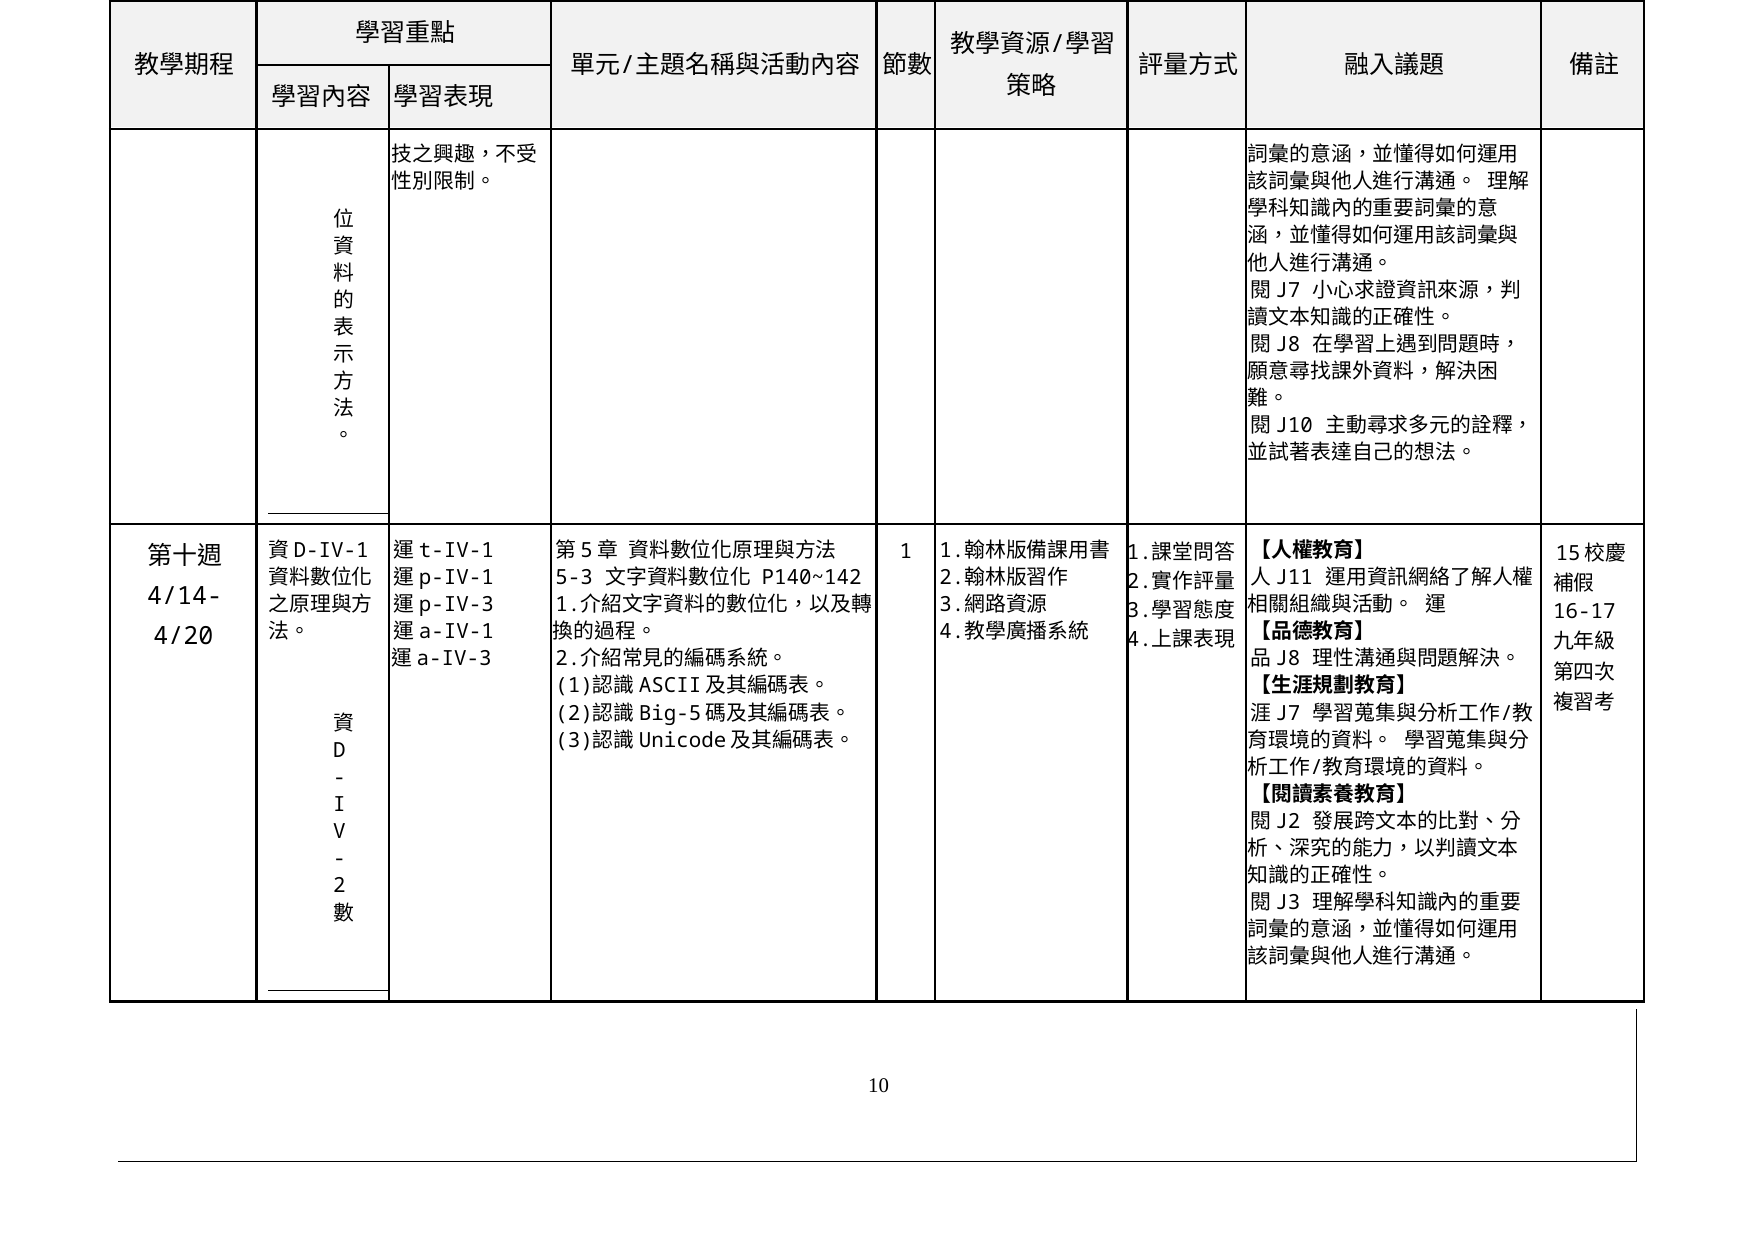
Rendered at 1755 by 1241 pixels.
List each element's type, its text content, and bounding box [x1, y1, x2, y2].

table_cell 技之興趣，不受性別限制。 [390, 130, 550, 523]
table_cell 15校慶補假 16-17九年級第四次複習考 [1542, 525, 1643, 1000]
table_header 學習重點 [258, 2, 550, 64]
table_cell [1542, 130, 1643, 523]
table_cell 詞彙的意涵，並懂得如何運用該詞彙與他人進行溝通。 理解學科知識內的重要詞彙的意涵，並懂得如何運用該詞彙與他人進行溝通。 閱J7 小心求證資訊來源，判讀文本知識的正確性。 閱J8 在學習上遇到問題時，願意尋找課外資料，解決困難。 閱J10 主動尋求多元的詮釋，並試著表達自己的想法。 [1247, 130, 1540, 523]
table_cell [552, 130, 875, 523]
table_cell [111, 130, 255, 523]
table_cell 1.翰林版備課用書 2.翰林版習作 3.網路資源 4.教學廣播系統 [936, 525, 1126, 1000]
table_header 節數 [878, 2, 934, 127]
table_cell 1.課堂問答 2.實作評量 3.學習態度 4.上課表現 [1129, 525, 1245, 1000]
table_header 單元/主題名稱與活動內容 [552, 2, 875, 127]
table_cell 【人權教育】 人J11 運用資訊網絡了解人權相關組織與活動。 運 【品德教育】 品J8 理性溝通與問題解決。 【生涯規劃教育】 涯J7 學習蒐集與分析工作/教育環境的資料。 學習蒐集與分析工作/教育環境的資料。 【閱讀素養教育】 閱J2 發展跨文本的比對、分析、深究的能力，以判讀文本知識的正確性。 閱J3 理解學科知識內的重要詞彙的意涵，並懂得如何運用該詞彙與他人進行溝通。 [1247, 525, 1540, 1000]
table_cell 學習表現 [390, 66, 550, 127]
table_cell 第十週 4/14-4/20 [111, 525, 255, 1000]
table_header 融入議題 [1247, 2, 1540, 127]
table_cell 運t-IV-1 運p-IV-1 運p-IV-3 運a-IV-1 運a-IV-3 [390, 525, 550, 1000]
table_header 備註 [1542, 2, 1643, 127]
table_cell 第5章 資料數位化原理與方法 5-3 文字資料數位化 P140~142 1.介紹文字資料的數位化，以及轉換的過程。 2.介紹常見的編碼系統。 (1)認識ASCII及其編碼表。 (2)認識Big-5碼及其編碼表。 (3)認識Unicode及其編碼表。 [552, 525, 875, 1000]
table_cell 學習內容 [258, 66, 388, 127]
table_cell 1 [878, 525, 934, 1000]
table_header 教學資源/學習策略 [936, 2, 1126, 127]
table_cell [936, 130, 1126, 523]
table_cell [1129, 130, 1245, 523]
table_header 教學期程 [111, 2, 255, 127]
table_cell [878, 130, 934, 523]
table_cell 位資料的表示方法。 [258, 130, 388, 523]
table_header 評量方式 [1129, 2, 1245, 127]
table_cell 資D-IV-1資料數位化之原理與方法。 資D-IV-2數 [258, 525, 388, 1000]
